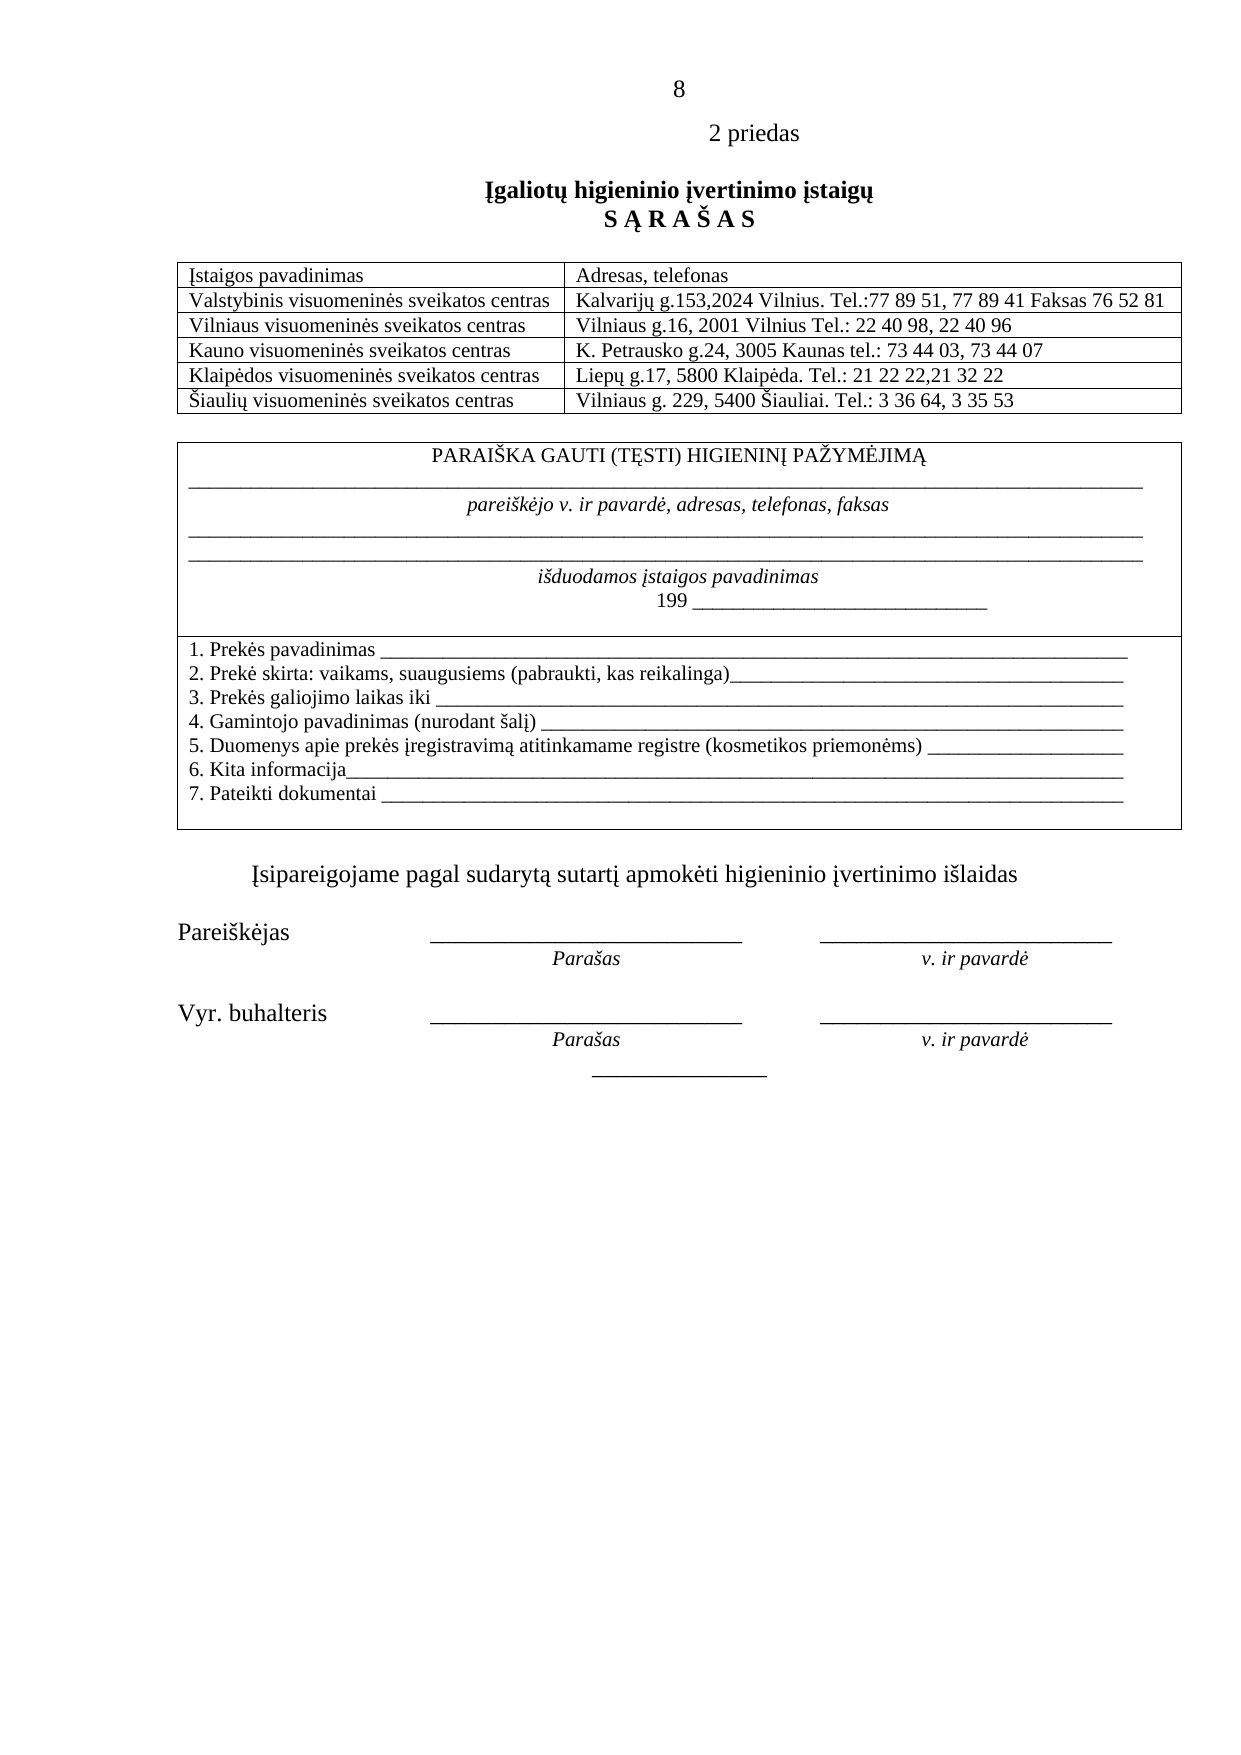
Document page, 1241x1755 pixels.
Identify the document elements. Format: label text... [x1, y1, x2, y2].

table_cell Liepų g.17, 5800 Klaipėda. Tel.: 21 22 22,21 32 22 [565, 363, 1181, 387]
table_cell Vilniaus g. 229, 5400 Šiauliai. Tel.: 3 36 64, 3 35 53 [565, 389, 1181, 412]
table_cell Vilniaus g.16, 2001 Vilnius Tel.: 22 40 98, 22 40 96 [565, 313, 1181, 337]
text ______________ [177, 1051, 1181, 1080]
text 2 priedas [177, 118, 1181, 147]
text Parašas v. ir pavardė [177, 1027, 1181, 1051]
table_header PARAIŠKA GAUTI (TĘSTI) HIGIENINĮ PAŽYMĖJIMĄ pareiškėjo v. ir pavardė, adresas, telefonas, faksas išduodamos įstaigos pavadinimas 199 [178, 443, 1181, 636]
table_cell K. Petrausko g.24, 3005 Kaunas tel.: 73 44 03, 73 44 07 [565, 338, 1181, 362]
table_cell Šiaulių visuomeninės sveikatos centras [178, 389, 564, 412]
table_cell Valstybinis visuomeninės sveikatos centras [178, 288, 564, 312]
table_header Adresas, telefonas [565, 263, 1181, 287]
table_cell 1. Prekės pavadinimas 2. Prekė skirta: vaikams, suaugusiems (pabraukti, kas reikalinga) 3. Prekės galiojimo laikas iki 4. Gamintojo pavadinimas (nurodant šalį) 5. Duomenys apie prekės įregistravimą atitinkamame registre (kosmetikos priemonėms) 6. Kita informacija 7. Pateikti dokumentai [178, 637, 1181, 829]
table_cell Klaipėdos visuomeninės sveikatos centras [178, 363, 564, 387]
text Įsipareigojame pagal sudarytą sutartį apmokėti higieninio įvertinimo išlaidas [177, 859, 1181, 888]
table_header Įstaigos pavadinimas [178, 263, 564, 287]
text Parašas v. ir pavardė [177, 945, 1181, 969]
text Pareiškėjas [177, 917, 1181, 945]
table_cell Vilniaus visuomeninės sveikatos centras [178, 313, 564, 337]
text Vyr. buhalteris [177, 998, 1181, 1027]
table_cell Kauno visuomeninės sveikatos centras [178, 338, 564, 362]
text SĄRAŠAS [177, 204, 1181, 233]
text Įgaliotų higieninio įvertinimo įstaigų [177, 176, 1181, 204]
table_cell Kalvarijų g.153,2024 Vilnius. Tel.:77 89 51, 77 89 41 Faksas 76 52 81 [565, 288, 1181, 312]
